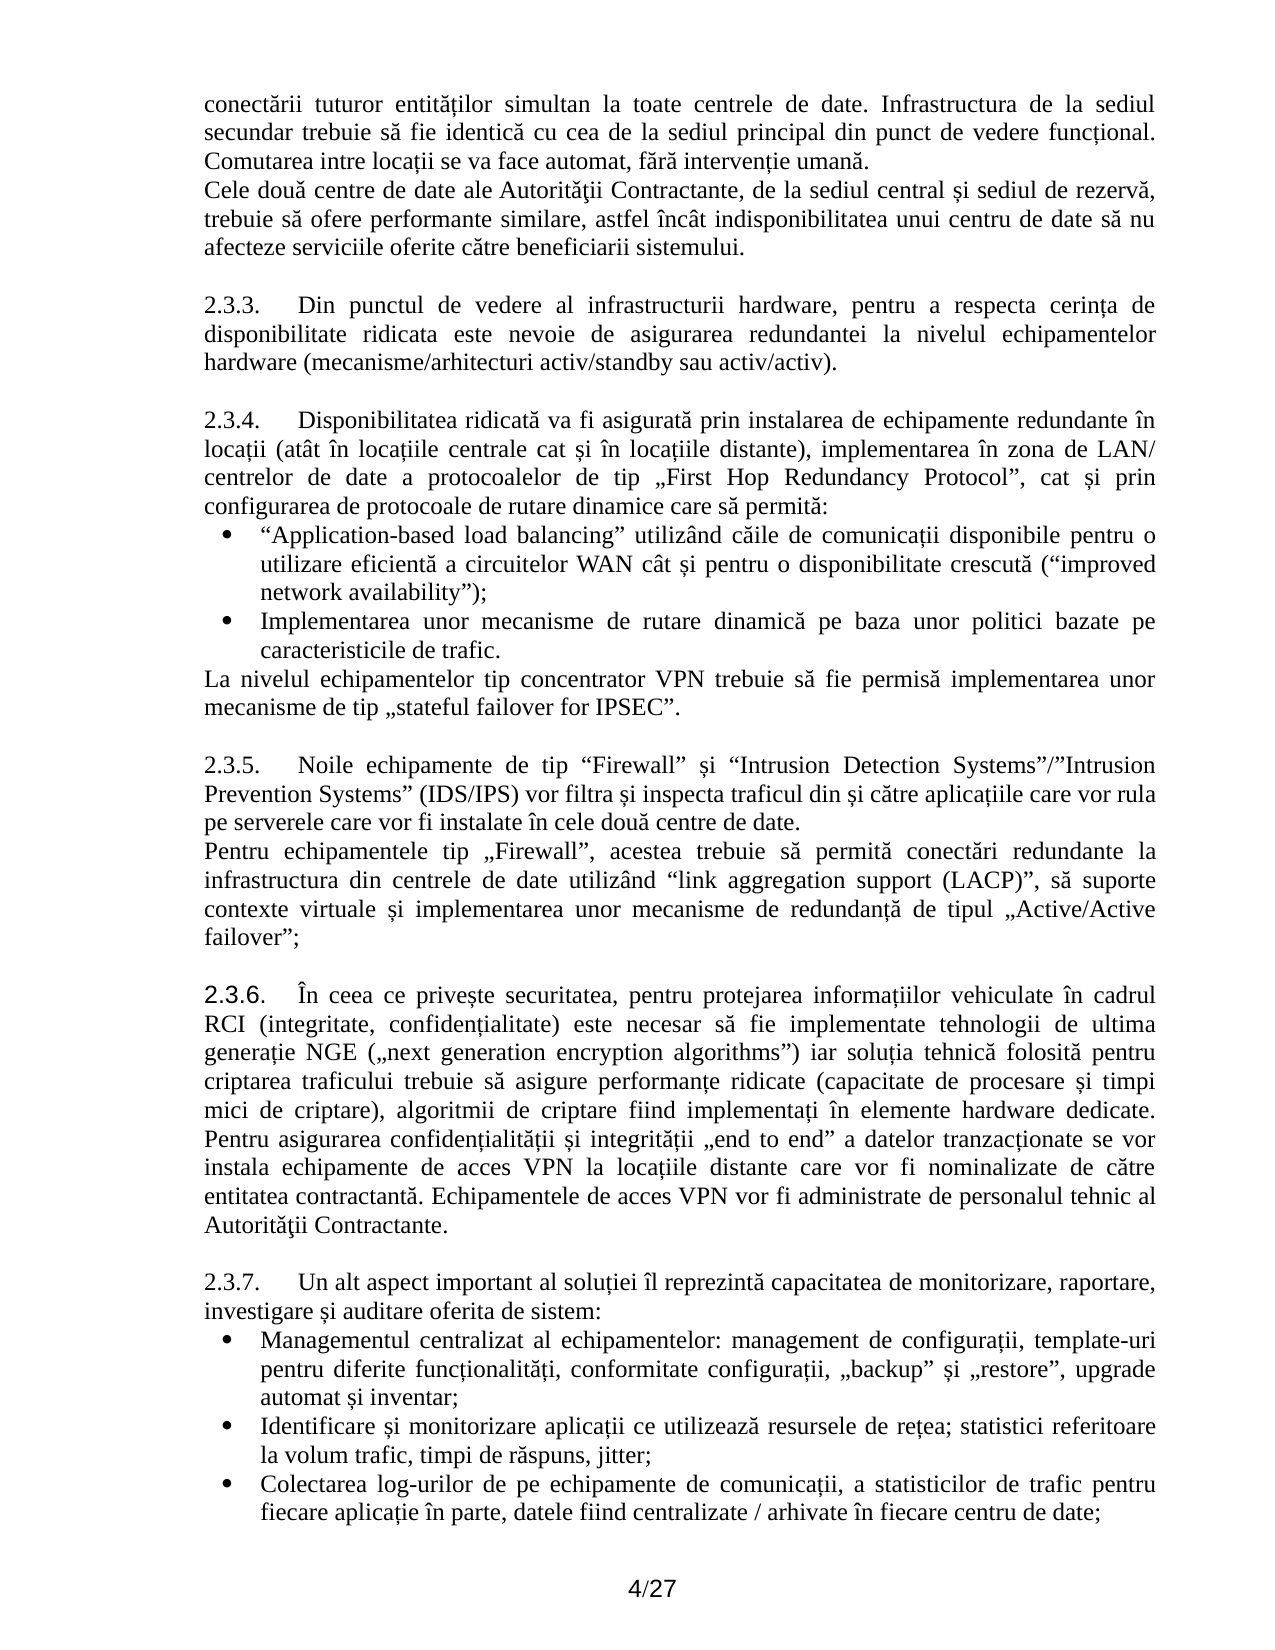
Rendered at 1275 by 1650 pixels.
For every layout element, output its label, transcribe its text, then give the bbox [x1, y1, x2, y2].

list Un alt aspect important al soluției îl reprezintă capacitatea de monitorizare, raportare, investigare și auditare oferita de sistem: [204, 1267, 1157, 1325]
list Disponibilitatea ridicată va fi asigurată prin instalarea de echipamente redundante în locații (atât în locațiile centrale cat și în locațiile distante), implementarea în zona de LAN/ centrelor de date a protocoalelor de tip „First Hop Redundancy Protocol”, cat și prin configurarea de protocoale de rutare dinamice care să permită: [204, 405, 1157, 520]
list “Application-based load balancing” utilizând căile de comunicații disponibile pentru o utilizare eficientă a circuitelor WAN cât și pentru o disponibilitate crescută (“improved network availability”); [223, 520, 1157, 606]
list Colectarea log-urilor de pe echipamente de comunicații, a statisticilor de trafic pentru fiecare aplicație în parte, datele fiind centralizate / arhivate în fiecare centru de date; [223, 1469, 1157, 1526]
list La nivelul echipamentelor tip concentrator VPN trebuie să fie permisă implementarea unor mecanisme de tip „stateful failover for IPSEC”. [204, 664, 1157, 721]
list Implementarea unor mecanisme de rutare dinamică pe baza unor politici bazate pe caracteristicile de trafic. [223, 606, 1157, 664]
list Identificare și monitorizare aplicații ce utilizează resursele de rețea; statistici referitoare la volum trafic, timpi de răspuns, jitter; [223, 1411, 1157, 1469]
list Pentru echipamentele tip „Firewall”, acestea trebuie să permită conectări redundante la infrastructura din centrele de date utilizând “link aggregation support (LACP)”, să suporte contexte virtuale și implementarea unor mecanisme de redundanță de tipul „Active/Active failover”; [204, 836, 1157, 951]
list conectării tuturor entităților simultan la toate centrele de date. Infrastructura de la sediul secundar trebuie să fie identică cu cea de la sediul principal din punct de vedere funcțional. Comutarea intre locații se va face automat, fără intervenție umană. [204, 89, 1157, 175]
list Noile echipamente de tip “Firewall” și “Intrusion Detection Systems”/”Intrusion Prevention Systems” (IDS/IPS) vor filtra și inspecta traficul din și către aplicațiile care vor rula pe serverele care vor fi instalate în cele două centre de date. [204, 750, 1157, 836]
list Cele douǎ centre de date ale Autoritǎţii Contractante, de la sediul central și sediul de rezervă, trebuie să ofere performante similare, astfel încât indisponibilitatea unui centru de date să nu afecteze serviciile oferite către beneficiarii sistemului. [204, 175, 1157, 261]
list În ceea ce privește securitatea, pentru protejarea informațiilor vehiculate în cadrul RCI (integritate, confidențialitate) este necesar să fie implementate tehnologii de ultima generație NGE („next generation encryption algorithms”) iar soluția tehnică folosită pentru criptarea traficului trebuie să asigure performanțe ridicate (capacitate de procesare și timpi mici de criptare), algoritmii de criptare fiind implementați în elemente hardware dedicate. Pentru asigurarea confidențialității și integrității „end to end” a datelor tranzacționate se vor instala echipamente de acces VPN la locațiile distante care vor fi nominalizate de către entitatea contractantă. Echipamentele de acces VPN vor fi administrate de personalul tehnic al Autoritǎţii Contractante. [204, 980, 1157, 1239]
list Managementul centralizat al echipamentelor: management de configurații, template-uri pentru diferite funcționalități, conformitate configurații, „backup” și „restore”, upgrade automat și inventar; [223, 1325, 1157, 1411]
list Din punctul de vedere al infrastructurii hardware, pentru a respecta cerința de disponibilitate ridicata este nevoie de asigurarea redundantei la nivelul echipamentelor hardware (mecanisme/arhitecturi activ/standby sau activ/activ). [204, 290, 1157, 376]
